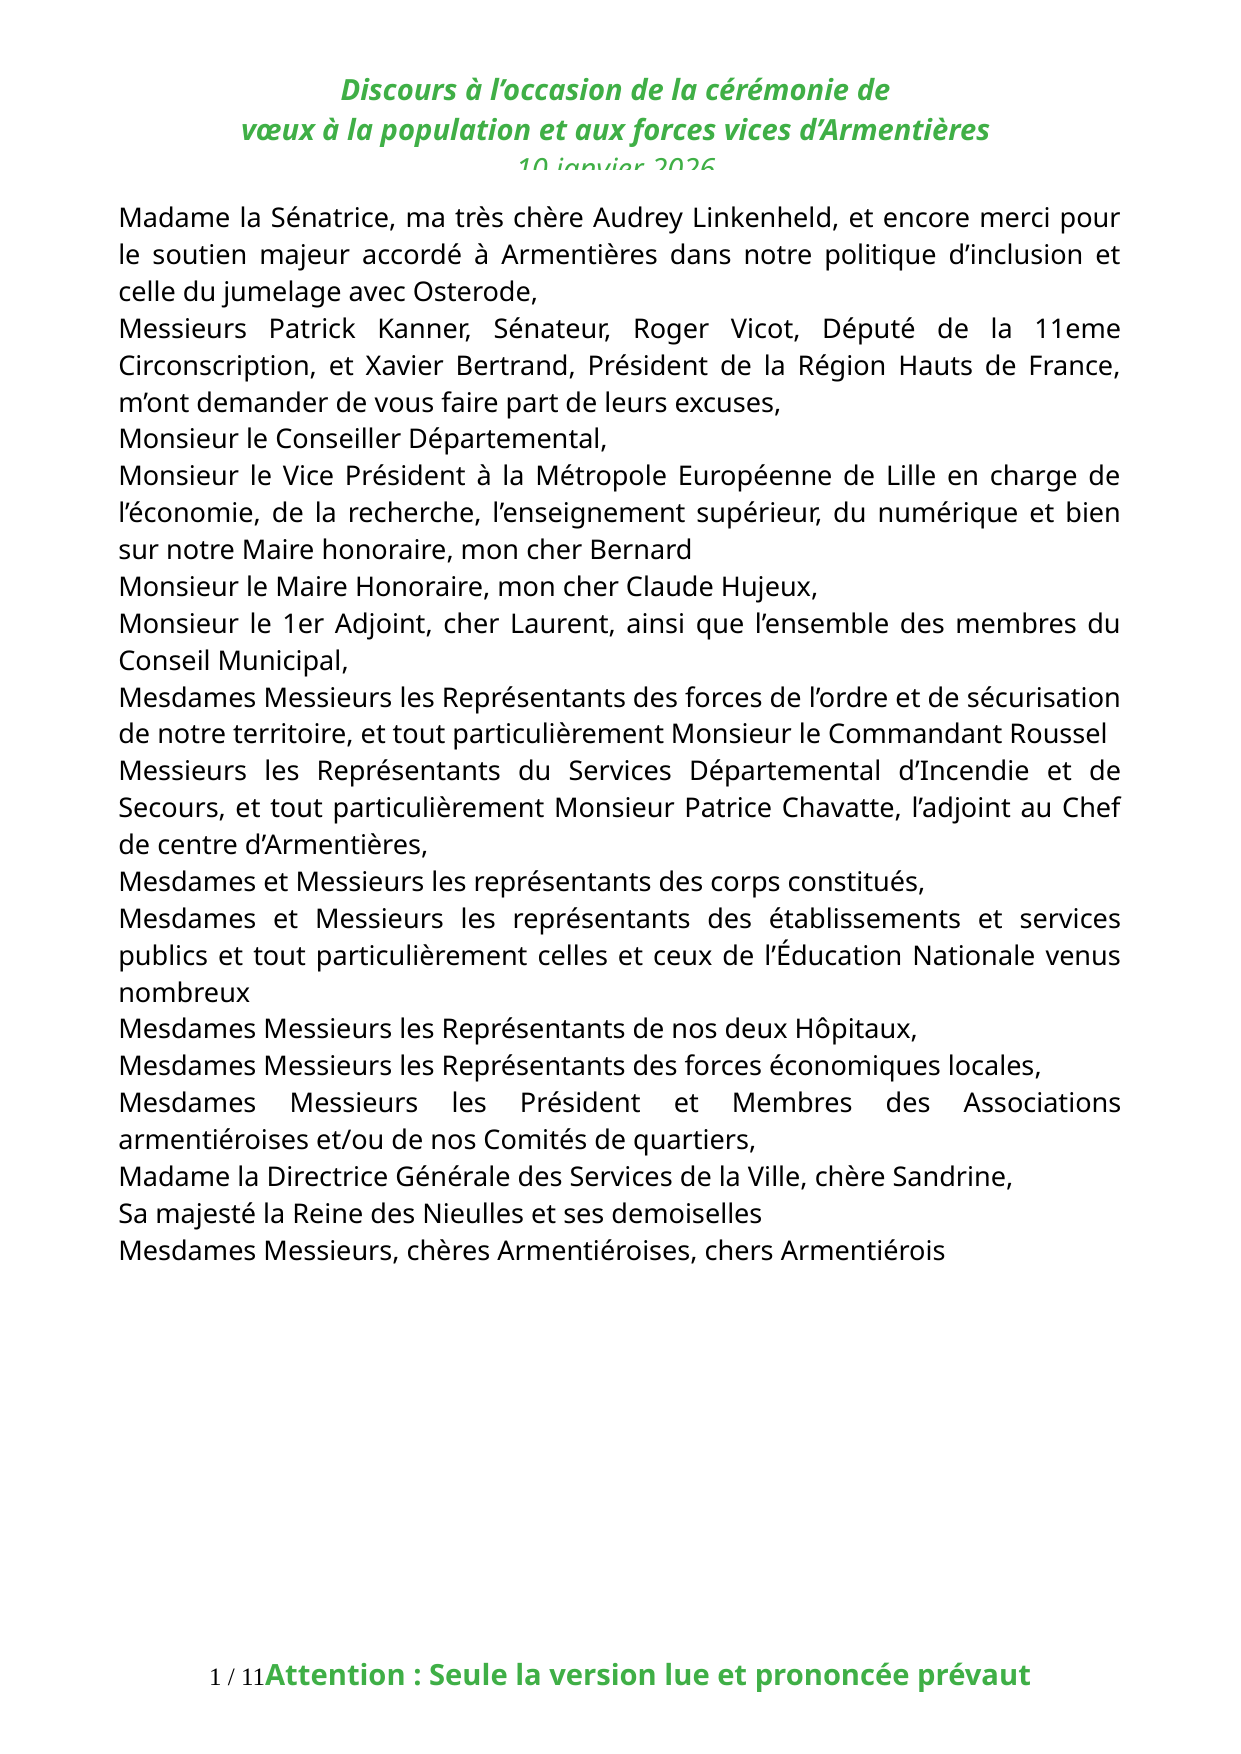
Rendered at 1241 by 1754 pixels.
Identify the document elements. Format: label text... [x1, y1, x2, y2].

text Mesdames Messieurs les Représentants des forces économiques locales, [118, 1047, 1122, 1084]
text Monsieur le 1er Adjoint, cher Laurent, ainsi que l’ensemble des membres du Conseil Municipal, [118, 604, 1122, 678]
text Mesdames et Messieurs les représentants des corps constitués, [118, 862, 1122, 899]
text Monsieur le Maire Honoraire, mon cher Claude Hujeux, [118, 567, 1122, 604]
text Messieurs Patrick Kanner, Sénateur, Roger Vicot, Député de la 11eme Circonscription, et Xavier Bertrand, Président de la Région Hauts de France, m’ont demander de vous faire part de leurs excuses, [118, 309, 1122, 420]
text Mesdames Messieurs les Représentants de nos deux Hôpitaux, [118, 1010, 1122, 1047]
text Sa majesté la Reine des Nieulles et ses demoiselles [118, 1194, 1122, 1231]
text Messieurs les Représentants du Services Départemental d’Incendie et de Secours, et tout particulièrement Monsieur Patrice Chavatte, l’adjoint au Chef de centre d’Armentières, [118, 752, 1122, 862]
text Mesdames Messieurs, chères Armentiéroises, chers Armentiérois [118, 1231, 1122, 1268]
text Monsieur le Conseiller Départemental, [118, 420, 1122, 457]
text Mesdames Messieurs les Président et Membres des Associations armentiéroises et/ou de nos Comités de quartiers, [118, 1084, 1122, 1157]
text Monsieur le Vice Président à la Métropole Européenne de Lille en charge de l’économie, de la recherche, l’enseignement supérieur, du numérique et bien sur notre Maire honoraire, mon cher Bernard [118, 457, 1122, 567]
text Mesdames et Messieurs les représentants des établissements et services publics et tout particulièrement celles et ceux de l’Éducation Nationale venus nombreux [118, 899, 1122, 1010]
text Madame la Sénatrice, ma très chère Audrey Linkenheld, et encore merci pour le soutien majeur accordé à Armentières dans notre politique d’inclusion et celle du jumelage avec Osterode, [118, 199, 1122, 309]
text Madame la Directrice Générale des Services de la Ville, chère Sandrine, [118, 1157, 1122, 1194]
text Mesdames Messieurs les Représentants des forces de l’ordre et de sécurisation de notre territoire, et tout particulièrement Monsieur le Commandant Roussel [118, 678, 1122, 752]
